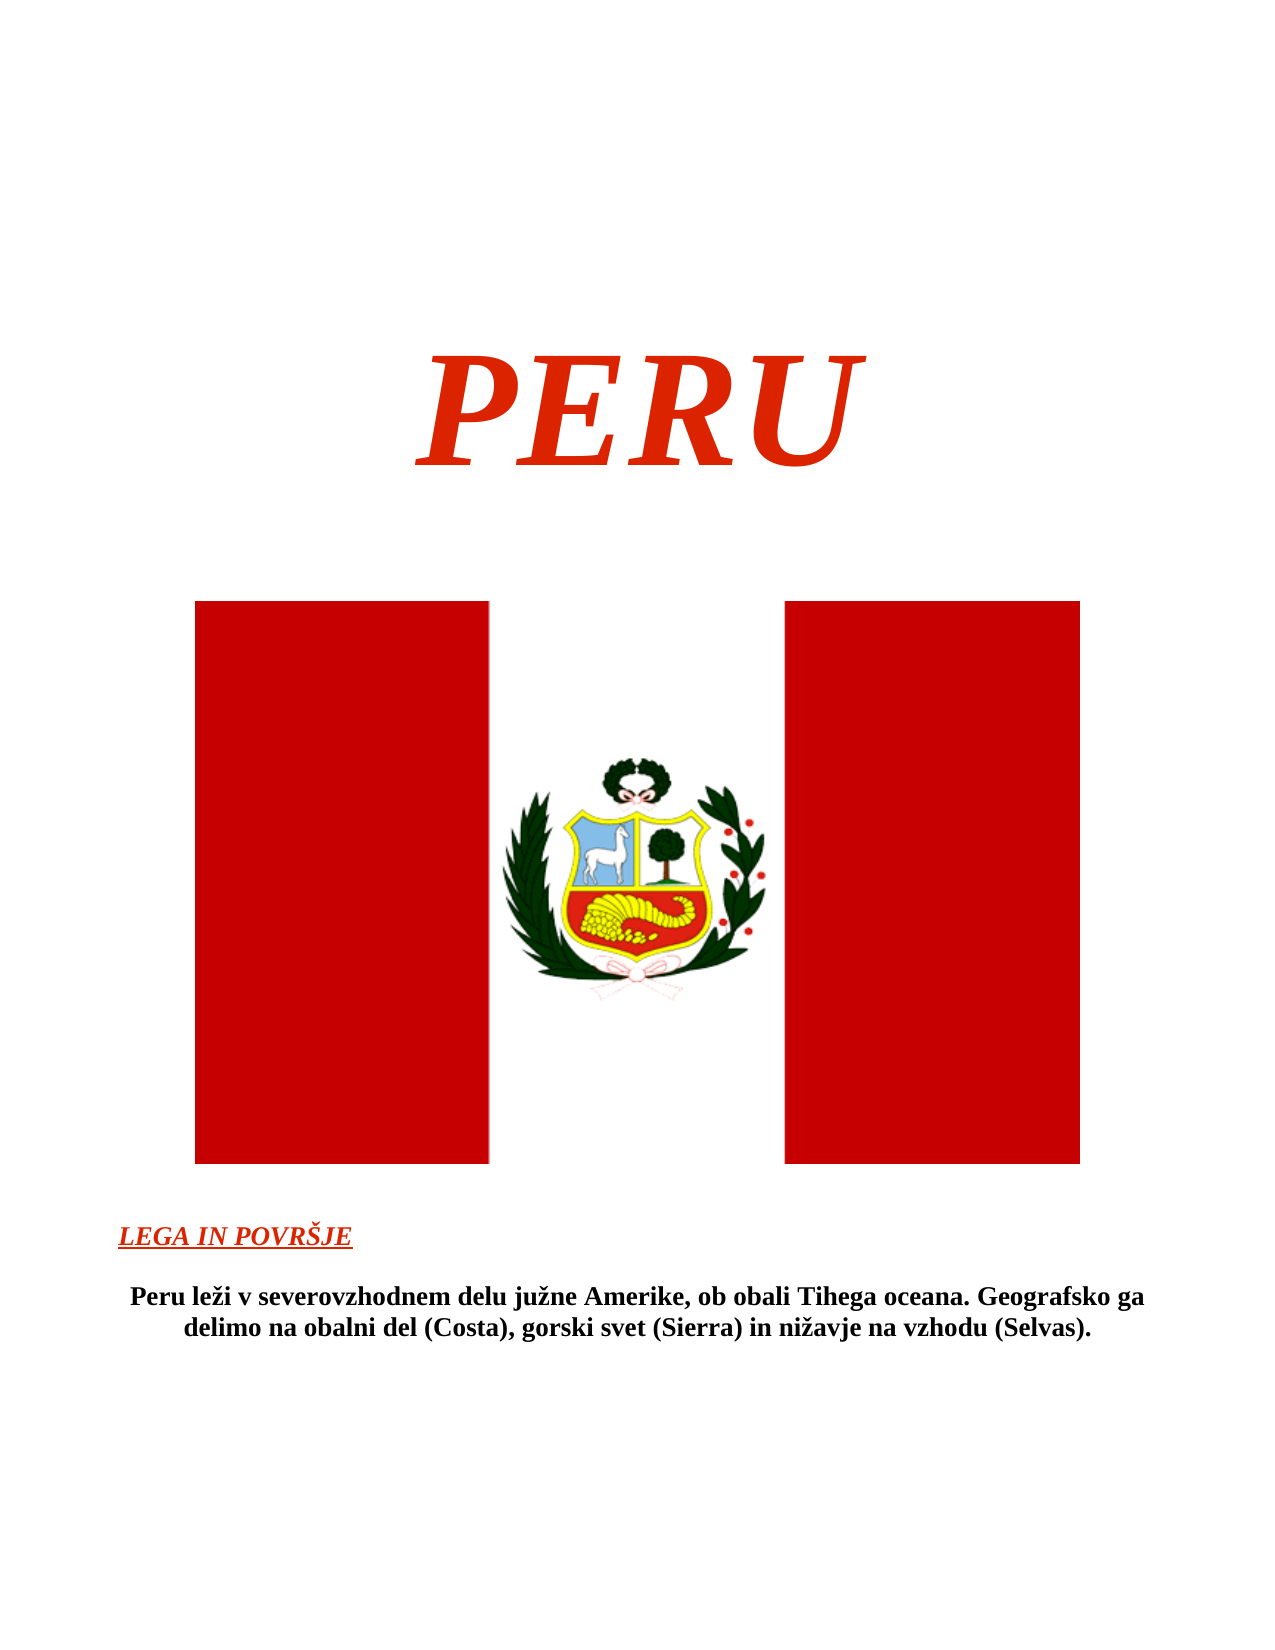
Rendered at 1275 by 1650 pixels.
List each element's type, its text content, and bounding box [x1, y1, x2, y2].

picture [195, 601, 1080, 1164]
text Peru leži v severovzhodnem delu južne Amerike, ob obali Tihega oceana. Geografsko ga delimo na obalni del (Costa), gorski svet (Sierra) in nižavje na vzhodu (Selvas). [118, 1280, 1157, 1342]
subtitle LEGA IN POVRŠJE [118, 1220, 1157, 1251]
text PERU [118, 310, 1157, 501]
